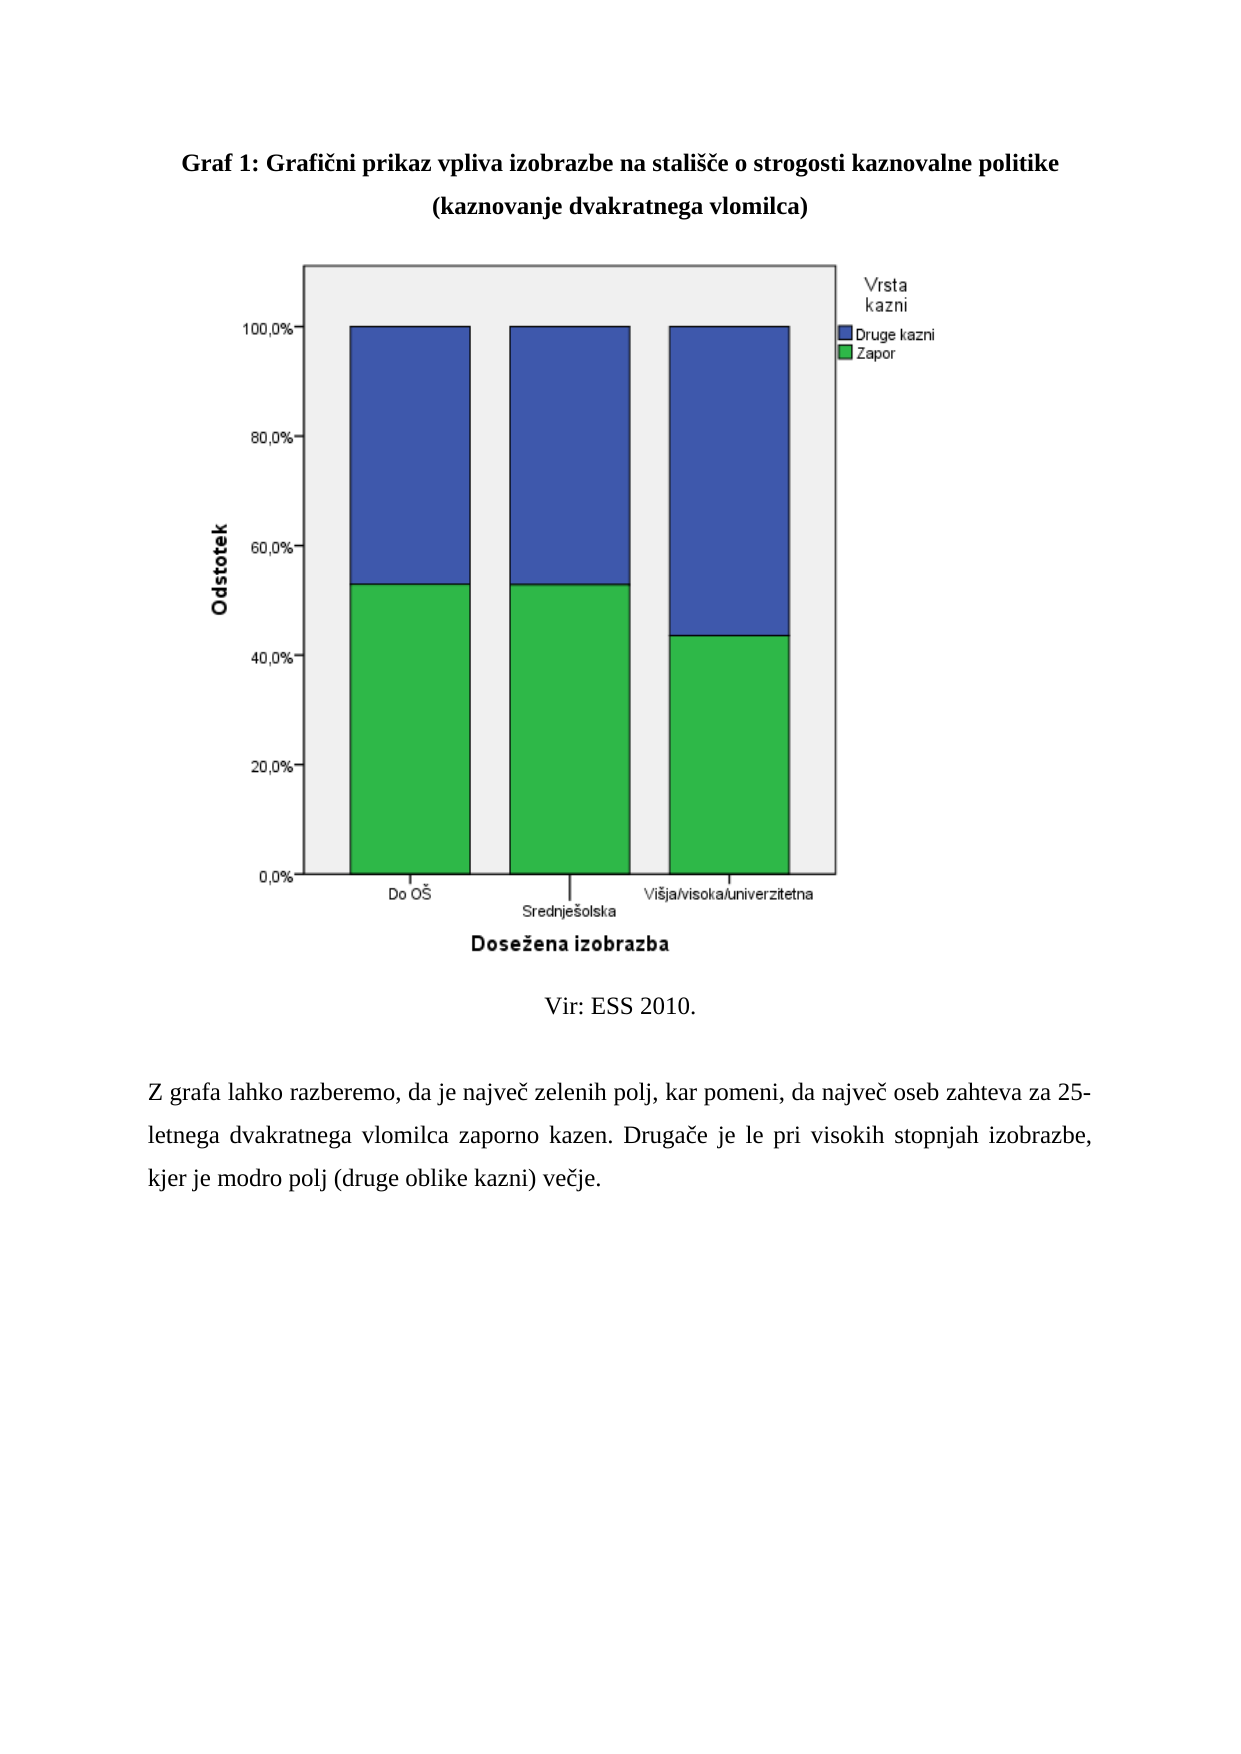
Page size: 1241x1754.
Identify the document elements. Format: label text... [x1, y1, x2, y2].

text Vir: ESS 2010. [148, 234, 1093, 1019]
picture [187, 257, 1053, 977]
text Graf 1: Grafični prikaz vpliva izobrazbe na stališče o strogosti kaznovalne politike (kaznovanje dvakratnega vlomilca) [148, 148, 1093, 219]
text Z grafa lahko razberemo, da je največ zelenih polj, kar pomeni, da največ oseb zahteva za 25-letnega dvakratnega vlomilca zaporno kazen. Drugače je le pri visokih stopnjah izobrazbe, kjer je modro polj (druge oblike kazni) večje. [148, 1077, 1093, 1192]
